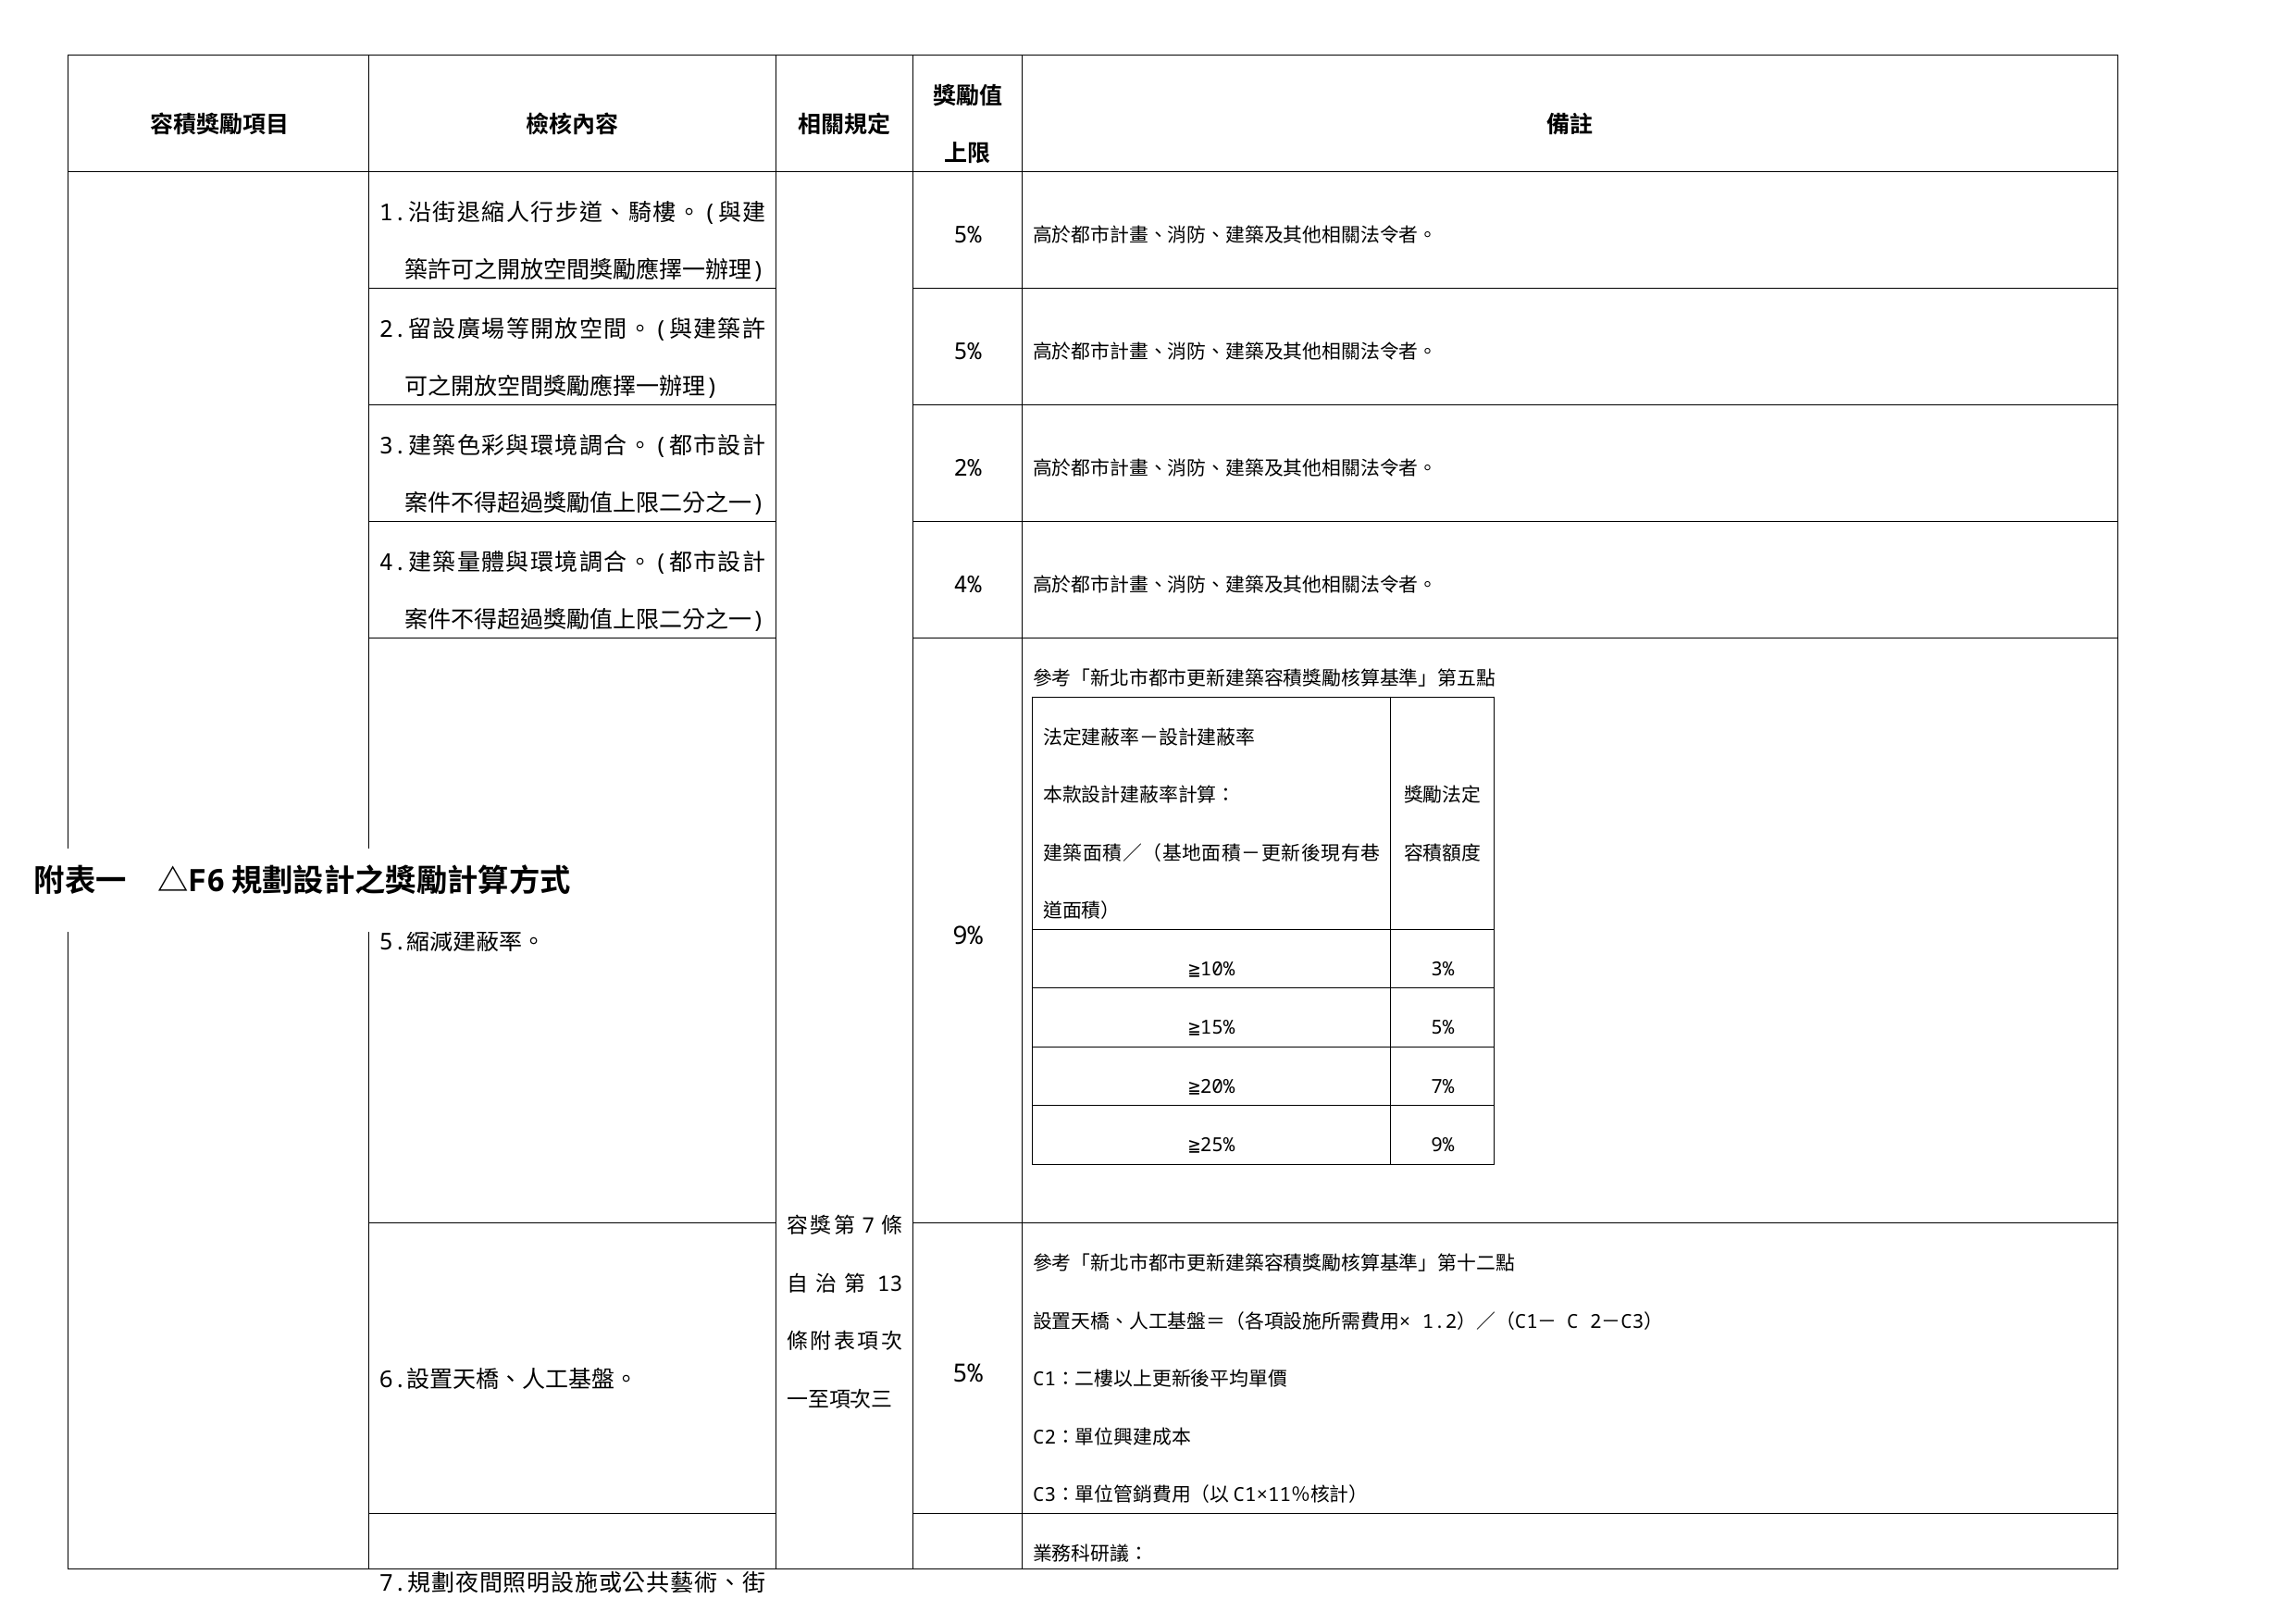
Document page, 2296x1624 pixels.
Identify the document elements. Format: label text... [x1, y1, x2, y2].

table_cell 5% [913, 172, 1022, 288]
table_cell 高於都市計畫、消防、建築及其他相關法令者。 [1023, 405, 2117, 521]
table_cell 高於都市計畫、消防、建築及其他相關法令者。 [1023, 172, 2117, 288]
table_cell 5% [913, 289, 1022, 404]
table_header 相關規定 [776, 56, 912, 171]
table_header 檢核內容 [369, 56, 776, 171]
table_cell 業務科研議： 夜間照明設施給予容積獎勵1%。 公共藝術給予容積獎勵1%。 街道家具給予容積獎勵1%。 [1023, 1514, 2117, 1568]
table_header 法定建蔽率－設計建蔽率 本款設計建蔽率計算： 建築面積／（基地面積－更新後現有巷道面積） [1033, 698, 1390, 928]
table_cell 9% [1391, 1106, 1494, 1164]
table_cell ≧25% [1033, 1106, 1390, 1164]
table_cell ≧20% [1033, 1048, 1390, 1105]
table_cell 高於都市計畫、消防、建築及其他相關法令者。 [1023, 289, 2117, 404]
table_header 獎勵法定容積額度 [1391, 698, 1494, 928]
table_cell 3.建築色彩與環境調合。(都市設計案件不得超過獎勵值上限二分之一) [369, 405, 776, 521]
table_header 獎勵值上限 [913, 56, 1022, 171]
table_cell 2% [913, 405, 1022, 521]
table_cell 2.留設廣場等開放空間。(與建築許可之開放空間獎勵應擇一辦理) [369, 289, 776, 404]
table_cell △F6 規劃設計之獎勵 (更新單元之整體規劃設計，其標準高於都市計畫、消防、建築及其他相關法令者，得給予容積獎勵) [19, 172, 656, 1568]
table_cell 9% [913, 638, 1022, 1222]
table_cell 3% [1391, 930, 1494, 987]
table_header 容積獎勵項目 [68, 56, 368, 171]
table_cell 參考「新北市都市更新建築容積獎勵核算基準」第五點 [1023, 638, 2117, 1222]
table_cell 7.規劃夜間照明設施或公共藝術、街道家具。(都市設計案件不得超過獎勵值上限二分之一) [369, 1514, 776, 1568]
table_cell 高於都市計畫、消防、建築及其他相關法令者。 [1023, 522, 2117, 638]
table_cell 5% [1391, 988, 1494, 1047]
table_cell 1.沿街退縮人行步道、騎樓。(與建築許可之開放空間獎勵應擇一辦理) [369, 172, 776, 288]
table_cell 4.建築量體與環境調合。(都市設計案件不得超過獎勵值上限二分之一) [369, 522, 776, 638]
table_cell 6.設置天橋、人工基盤。 [369, 1223, 776, 1513]
table_cell 7% [1391, 1048, 1494, 1105]
table_header 備註 [1023, 56, 2117, 171]
table_cell ≧10% [1033, 930, 1390, 987]
table_cell ≧15% [1033, 988, 1390, 1047]
table_cell 3% [913, 1514, 1022, 1568]
table_cell 4% [913, 522, 1022, 638]
table_cell 5% [913, 1223, 1022, 1513]
table_cell 5.縮減建蔽率。 [369, 638, 776, 1222]
table_cell 容獎第7條自治第13條附表項次一至項次三 [776, 172, 912, 1568]
table_cell 參考「新北市都市更新建築容積獎勵核算基準」第十二點 設置天橋、人工基盤＝（各項設施所需費用× 1.2）／（C1－ C 2－C3） C1：二樓以上更新後平均單價 C2：單位興建成本 C3：單位管銷費用（以C1×11％核計） [1023, 1223, 2117, 1513]
